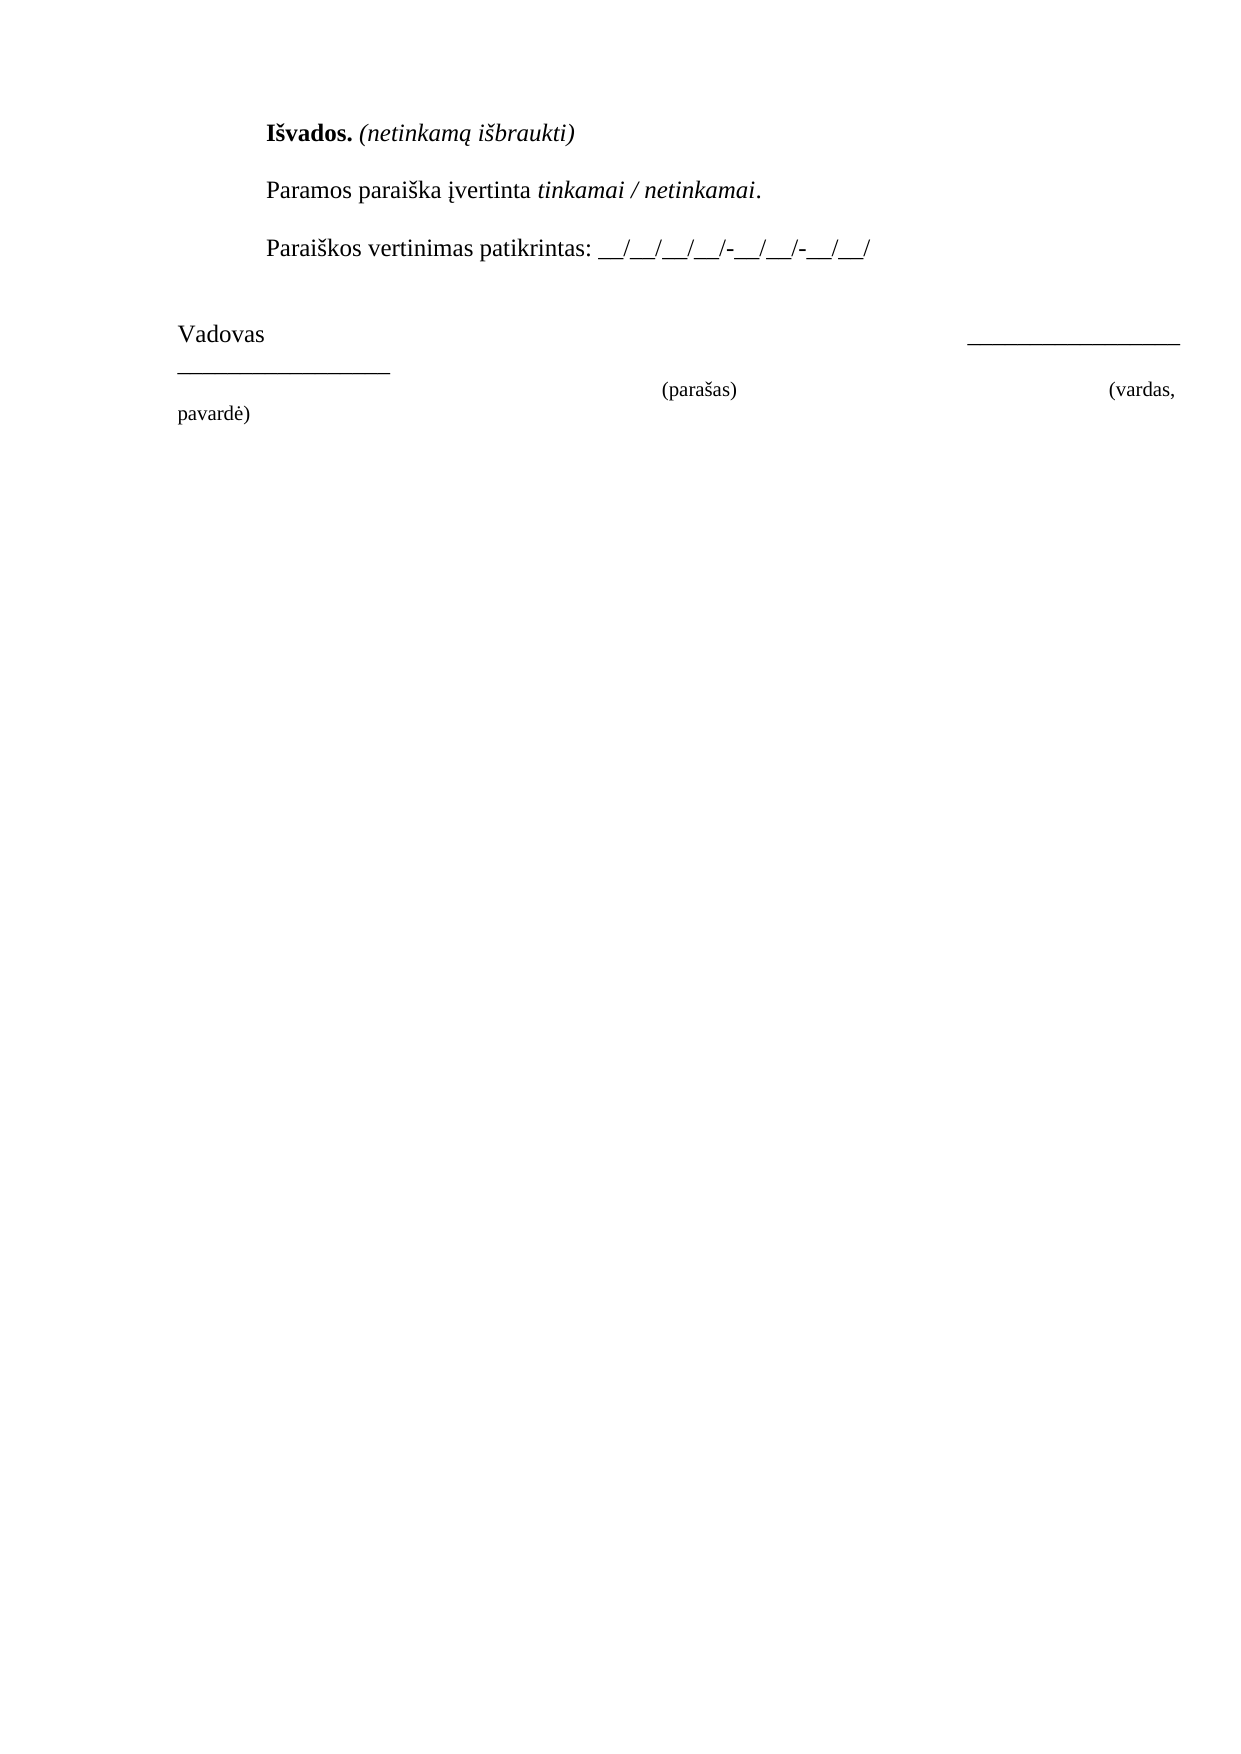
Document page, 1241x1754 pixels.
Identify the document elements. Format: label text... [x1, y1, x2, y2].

text Paramos paraiška įvertinta tinkamai / netinkamai. [177, 176, 1181, 204]
text Išvados. (netinkamą išbraukti) [177, 118, 1184, 147]
text Paraiškos vertinimas patikrintas: __/__/__/__/-__/__/-__/__/ [177, 233, 1162, 262]
text (parašas) (vardas, pavardė) [177, 377, 1181, 425]
text Vadovas _________________ _________________ [177, 319, 1181, 377]
